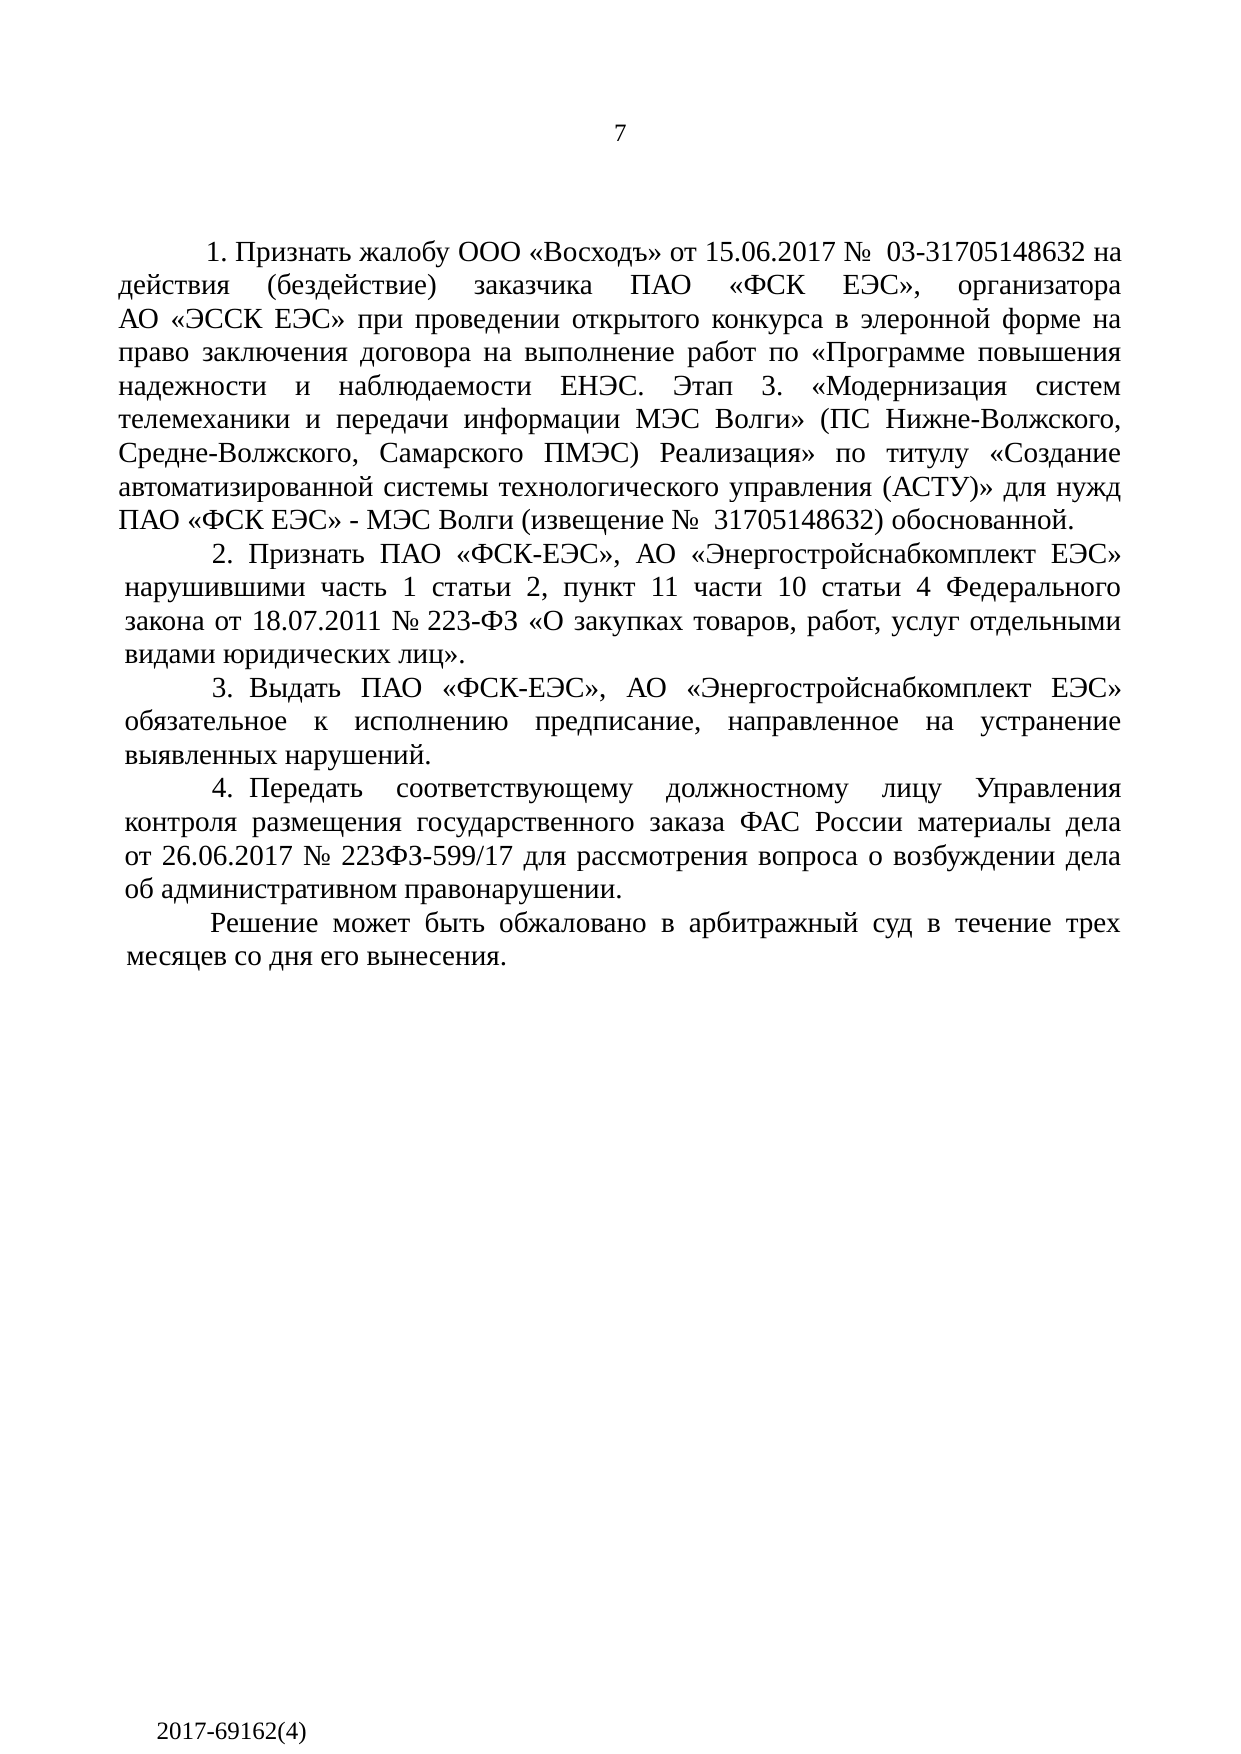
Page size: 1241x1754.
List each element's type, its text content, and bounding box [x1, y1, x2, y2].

list Выдать ПАО «ФСК-ЕЭС», АО «Энергостройснабкомплект ЕЭС» обязательное к исполнению предписание, направленное на устранение выявленных нарушений. [124, 670, 1122, 771]
text Решение может быть обжаловано в арбитражный суд в течение трех месяцев со дня его вынесения. [126, 905, 1122, 972]
text 2. Признать ПАО «ФСК-ЕЭС», АО «Энергостройснабкомплект ЕЭС» нарушившими часть 1 статьи 2, пункт 11 части 10 статьи 4 Федерального закона от 18.07.2011 № 223-ФЗ «О закупках товаров, работ, услуг отдельными видами юридических лиц». [124, 536, 1122, 670]
list Передать соответствующему должностному лицу Управления контроля размещения государственного заказа ФАС России материалы дела от 26.06.2017 № 223ФЗ-599/17 для рассмотрения вопроса о возбуждении дела об административном правонарушении. [124, 771, 1122, 905]
text 1. Признать жалобу ООО «Восходъ» от 15.06.2017 № 03-31705148632 на действия (бездействие) заказчика ПАО «ФСК ЕЭС», организатора АО «ЭССК ЕЭС» при проведении открытого конкурса в элеронной форме на право заключения договора на выполнение работ по «Программе повышения надежности и наблюдаемости ЕНЭС. Этап 3. «Модернизация систем телемеханики и передачи информации МЭС Волги» (ПС Нижне-Волжского, Средне-Волжского, Самарского ПМЭС) Реализация» по титулу «Создание автоматизированной системы технологического управления (АСТУ)» для нужд ПАО «ФСК ЕЭС» - МЭС Волги (извещение № 31705148632) обоснованной. [118, 234, 1122, 536]
